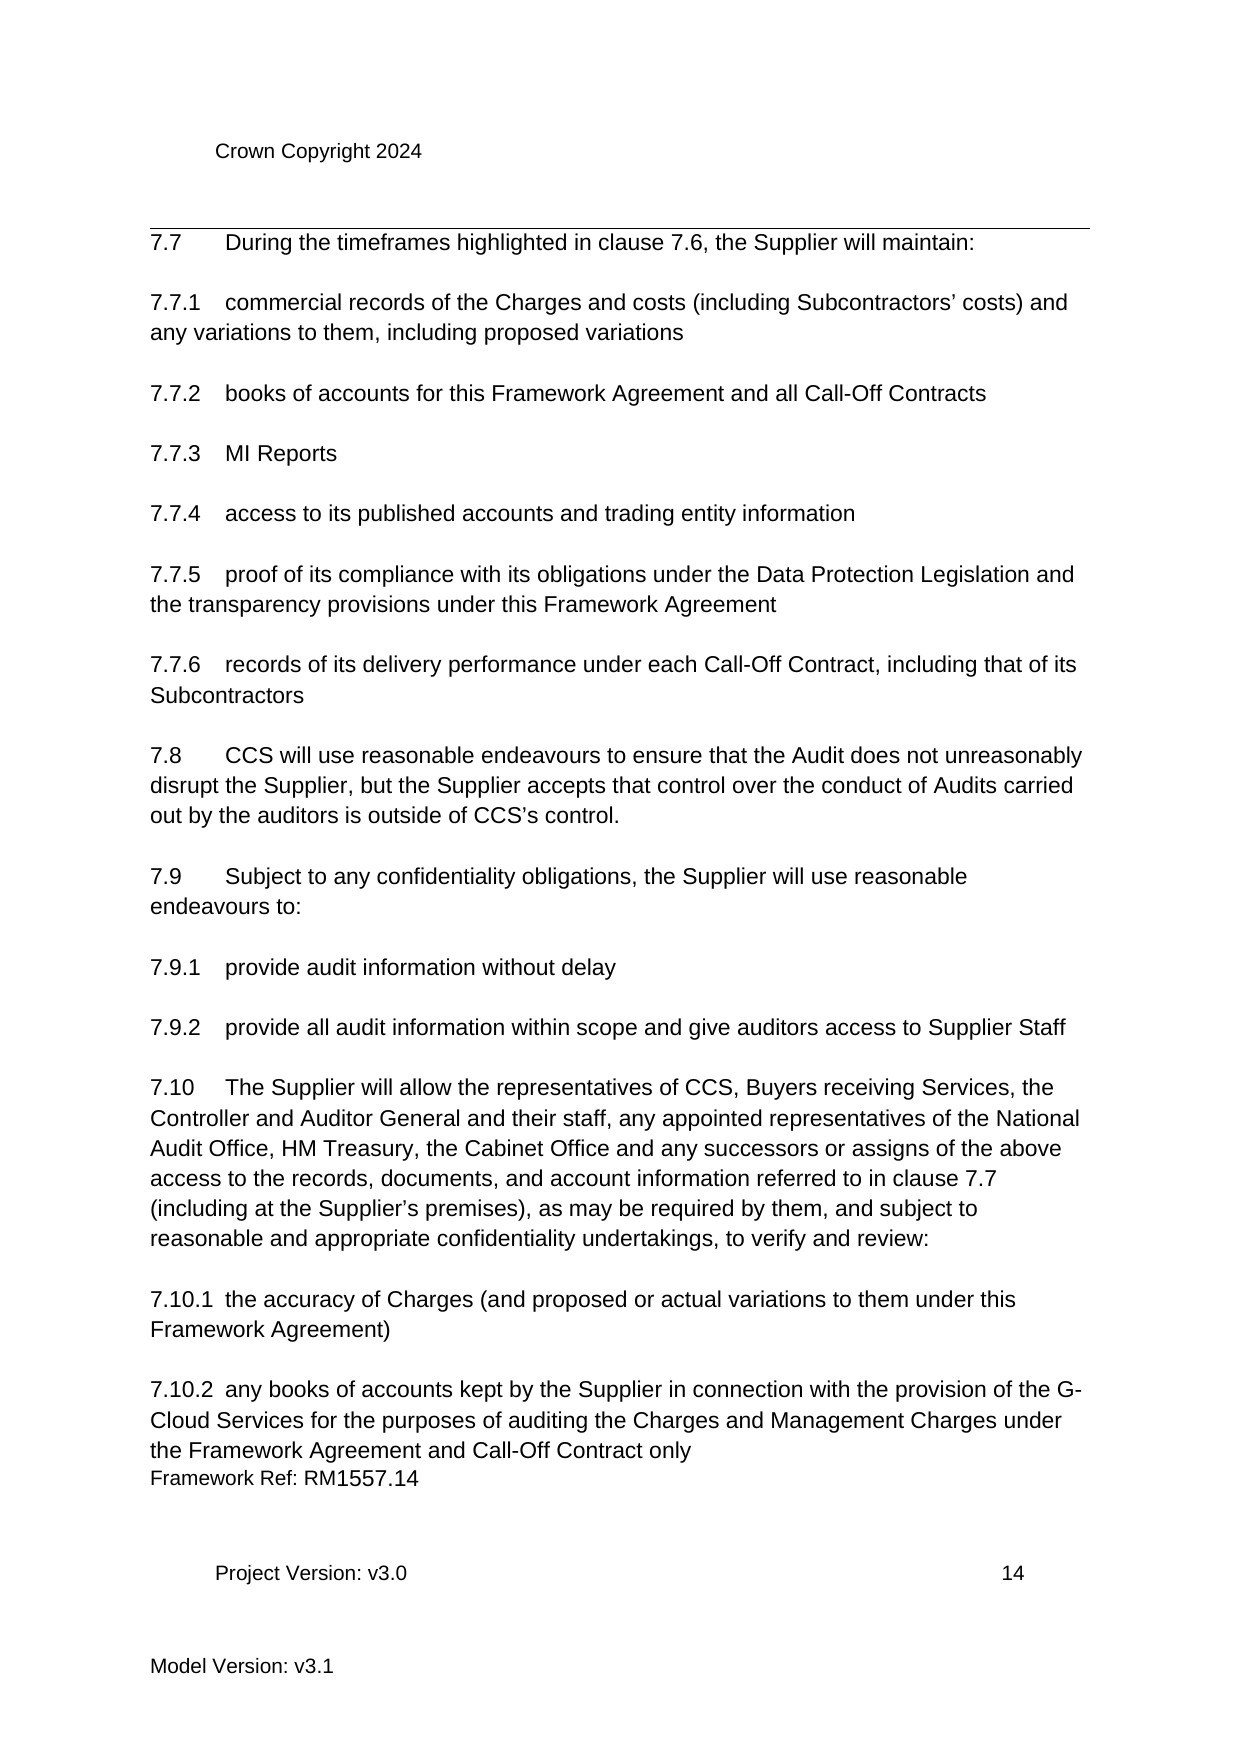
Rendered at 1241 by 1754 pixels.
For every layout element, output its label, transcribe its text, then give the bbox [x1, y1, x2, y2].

subtitle 7.7.6 records of its delivery performance under each Call-Off Contract, including that of its Subcontractors [150, 651, 1090, 708]
subtitle 7.7.2 books of accounts for this Framework Agreement and all Call-Off Contracts [150, 379, 1090, 406]
subtitle 7.7.3 MI Reports [150, 440, 1090, 466]
subtitle 7.10 The Supplier will allow the representatives of CCS, Buyers receiving Services, the Controller and Auditor General and their staff, any appointed representatives of the National Audit Office, HM Treasury, the Cabinet Office and any successors or assigns of the above access to the records, documents, and account information referred to in clause 7.7 (including at the Supplier’s premises), as may be required by them, and subject to reasonable and appropriate confidentiality undertakings, to verify and review: [150, 1074, 1090, 1252]
subtitle 7.10.1 the accuracy of Charges (and proposed or actual variations to them under this Framework Agreement) [150, 1286, 1090, 1342]
subtitle 7.9.1 provide audit information without delay [150, 953, 1090, 980]
subtitle 7.7.1 commercial records of the Charges and costs (including Subcontractors’ costs) and any variations to them, including proposed variations [150, 289, 1090, 346]
subtitle 7.9.2 provide all audit information within scope and give auditors access to Supplier Staff [150, 1014, 1090, 1040]
subtitle 7.7.4 access to its published accounts and trading entity information [150, 500, 1090, 527]
subtitle 7.8 CCS will use reasonable endeavours to ensure that the Audit does not unreasonably disrupt the Supplier, but the Supplier accepts that control over the conduct of Audits carried out by the auditors is outside of CCS’s control. [150, 742, 1090, 829]
subtitle 7.7.5 proof of its compliance with its obligations under the Data Protection Legislation and the transparency provisions under this Framework Agreement [150, 561, 1090, 617]
subtitle 7.7 During the timeframes highlighted in clause 7.6, the Supplier will maintain: [150, 228, 1090, 255]
subtitle 7.9 Subject to any confidentiality obligations, the Supplier will use reasonable endeavours to: [150, 863, 1090, 919]
subtitle 7.10.2 any books of accounts kept by the Supplier in connection with the provision of the G-Cloud Services for the purposes of auditing the Charges and Management Charges under the Framework Agreement and Call-Off Contract only [150, 1376, 1090, 1463]
